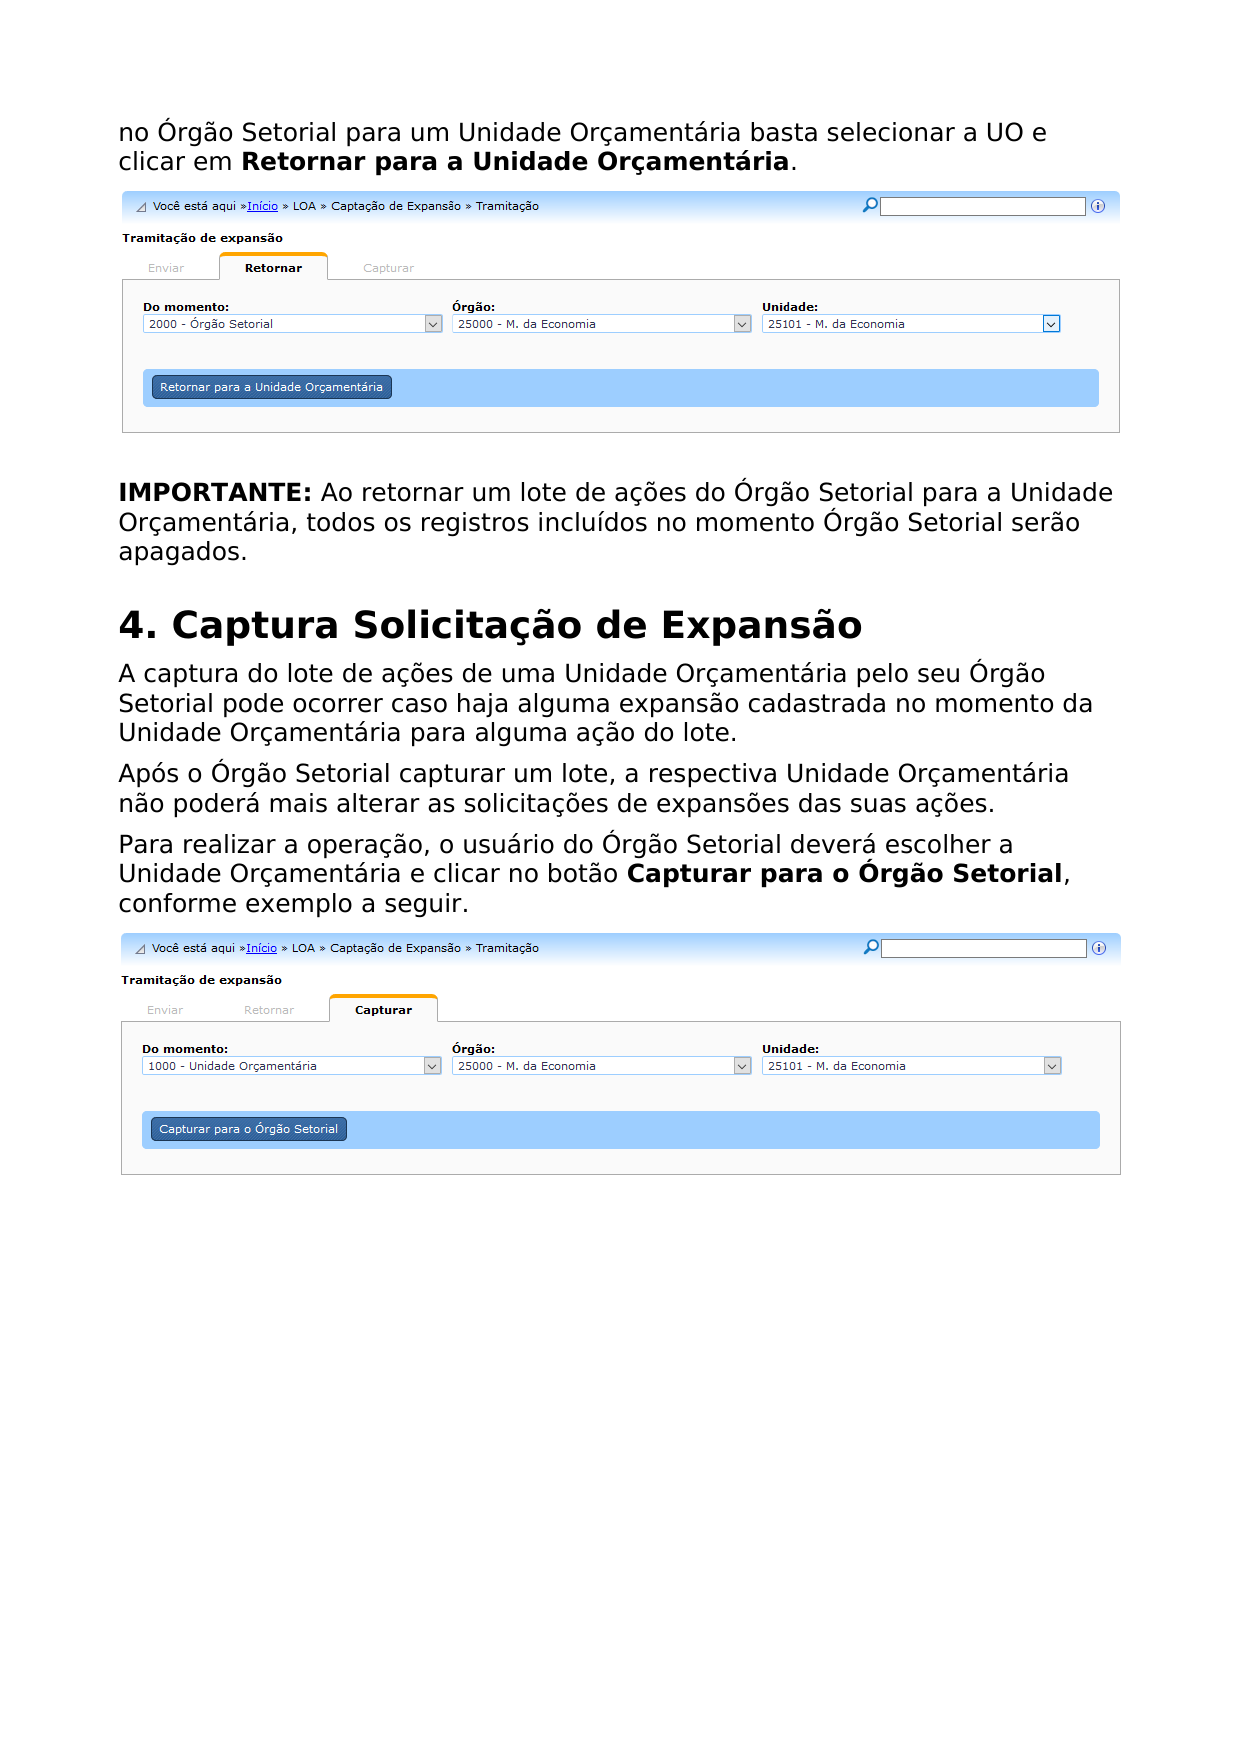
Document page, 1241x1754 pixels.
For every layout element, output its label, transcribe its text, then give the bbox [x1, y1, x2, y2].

text IMPORTANTE: Ao retornar um lote de ações do Órgão Setorial para a Unidade Orçamentária, todos os registros incluídos no momento Órgão Setorial serão apagados. [118, 478, 1122, 566]
picture [118, 930, 1123, 1178]
text A captura do lote de ações de uma Unidade Orçamentária pelo seu Órgão Setorial pode ocorrer caso haja alguma expansão cadastrada no momento da Unidade Orçamentária para alguma ação do lote. [118, 660, 1122, 747]
text Após o Órgão Setorial capturar um lote, a respectiva Unidade Orçamentária não poderá mais alterar as solicitações de expansões das suas ações. [118, 760, 1122, 818]
text no Órgão Setorial para um Unidade Orçamentária basta selecionar a UO e clicar em Retornar para a Unidade Orçamentária. [118, 118, 1122, 176]
text Para realizar a operação, o usuário do Órgão Setorial deverá escolher a Unidade Orçamentária e clicar no botão Capturar para o Órgão Setorial, conforme exemplo a seguir. [118, 831, 1122, 918]
picture [118, 188, 1123, 437]
subtitle 4. Captura Solicitação de Expansão [118, 603, 1122, 647]
